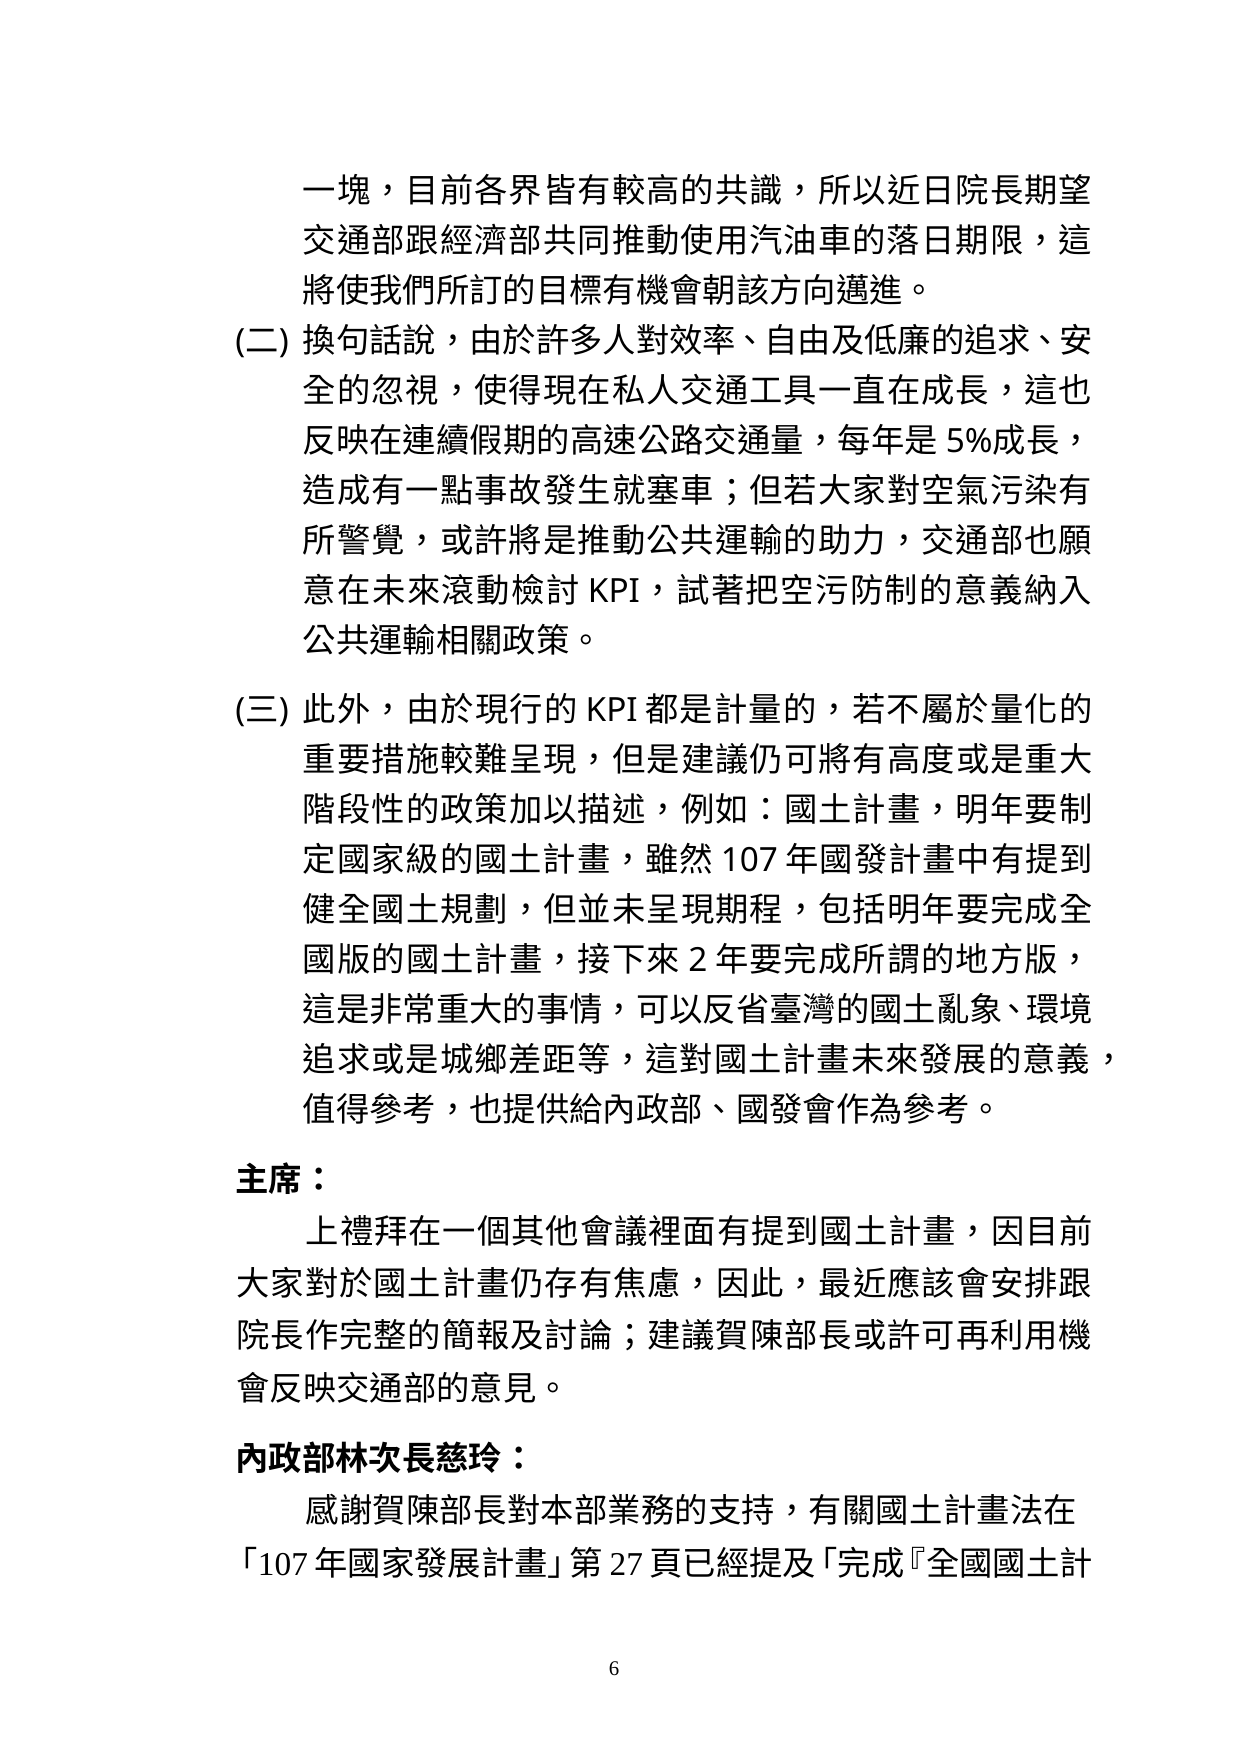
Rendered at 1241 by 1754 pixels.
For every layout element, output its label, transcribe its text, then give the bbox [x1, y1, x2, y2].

text 內政部林次長慈玲： [235, 1429, 1093, 1481]
list 政府投入大量經費推動軌道運輸建設，未來交通部仍需大力從事其他交通工具上的管理。其中包含空污的部分，因為目前民眾對於自己使用的交通工具要增加費用，多持保留態度，但民眾又追求交通運輸的方便性，亦不會對交通安全感到有壓力，只有對於空汙防制這一塊，目前各界皆有較高的共識，所以近日院長期望交通部跟經濟部共同推動使用汽油車的落日期限，這將使我們所訂的目標有機會朝該方向邁進。 [235, 162, 1093, 312]
list 換句話說，由於許多人對效率、自由及低廉的追求、安全的忽視，使得現在私人交通工具一直在成長，這也反映在連續假期的高速公路交通量，每年是5%成長，造成有一點事故發生就塞車；但若大家對空氣污染有所警覺，或許將是推動公共運輸的助力，交通部也願意在未來滾動檢討KPI，試著把空污防制的意義納入公共運輸相關政策。 [235, 312, 1093, 662]
text 上禮拜在一個其他會議裡面有提到國土計畫，因目前大家對於國土計畫仍存有焦慮，因此，最近應該會安排跟院長作完整的簡報及討論；建議賀陳部長或許可再利用機會反映交通部的意見。 [236, 1202, 1093, 1410]
list 此外，由於現行的KPI都是計量的，若不屬於量化的重要措施較難呈現，但是建議仍可將有高度或是重大階段性的政策加以描述，例如：國土計畫，明年要制定國家級的國土計畫，雖然107年國發計畫中有提到健全國土規劃，但並未呈現期程，包括明年要完成全國版的國土計畫，接下來2年要完成所謂的地方版，這是非常重大的事情，可以反省臺灣的國土亂象、環境追求或是城鄉差距等，這對國土計畫未來發展的意義，值得參考，也提供給內政部、國發會作為參考。 [235, 681, 1093, 1131]
text 主席： [235, 1150, 1093, 1202]
text 感謝賀陳部長對本部業務的支持，有關國土計畫法在「107年國家發展計畫」第27頁已經提及「完成『全國國土計畫』及國土計畫法相關子法，協助縣(市)政府研擬『直轄市、縣(市)國土計畫』」，只是未明確將國土計畫於明(107)年5月1日依法應該公告之時程納入計畫中，但內政部107年度施政計畫中，已列有此項目之指標，至於「107年國家發展計畫」是否加強表述此項業務，尊重國發會整體的規劃。 [236, 1481, 1093, 1585]
